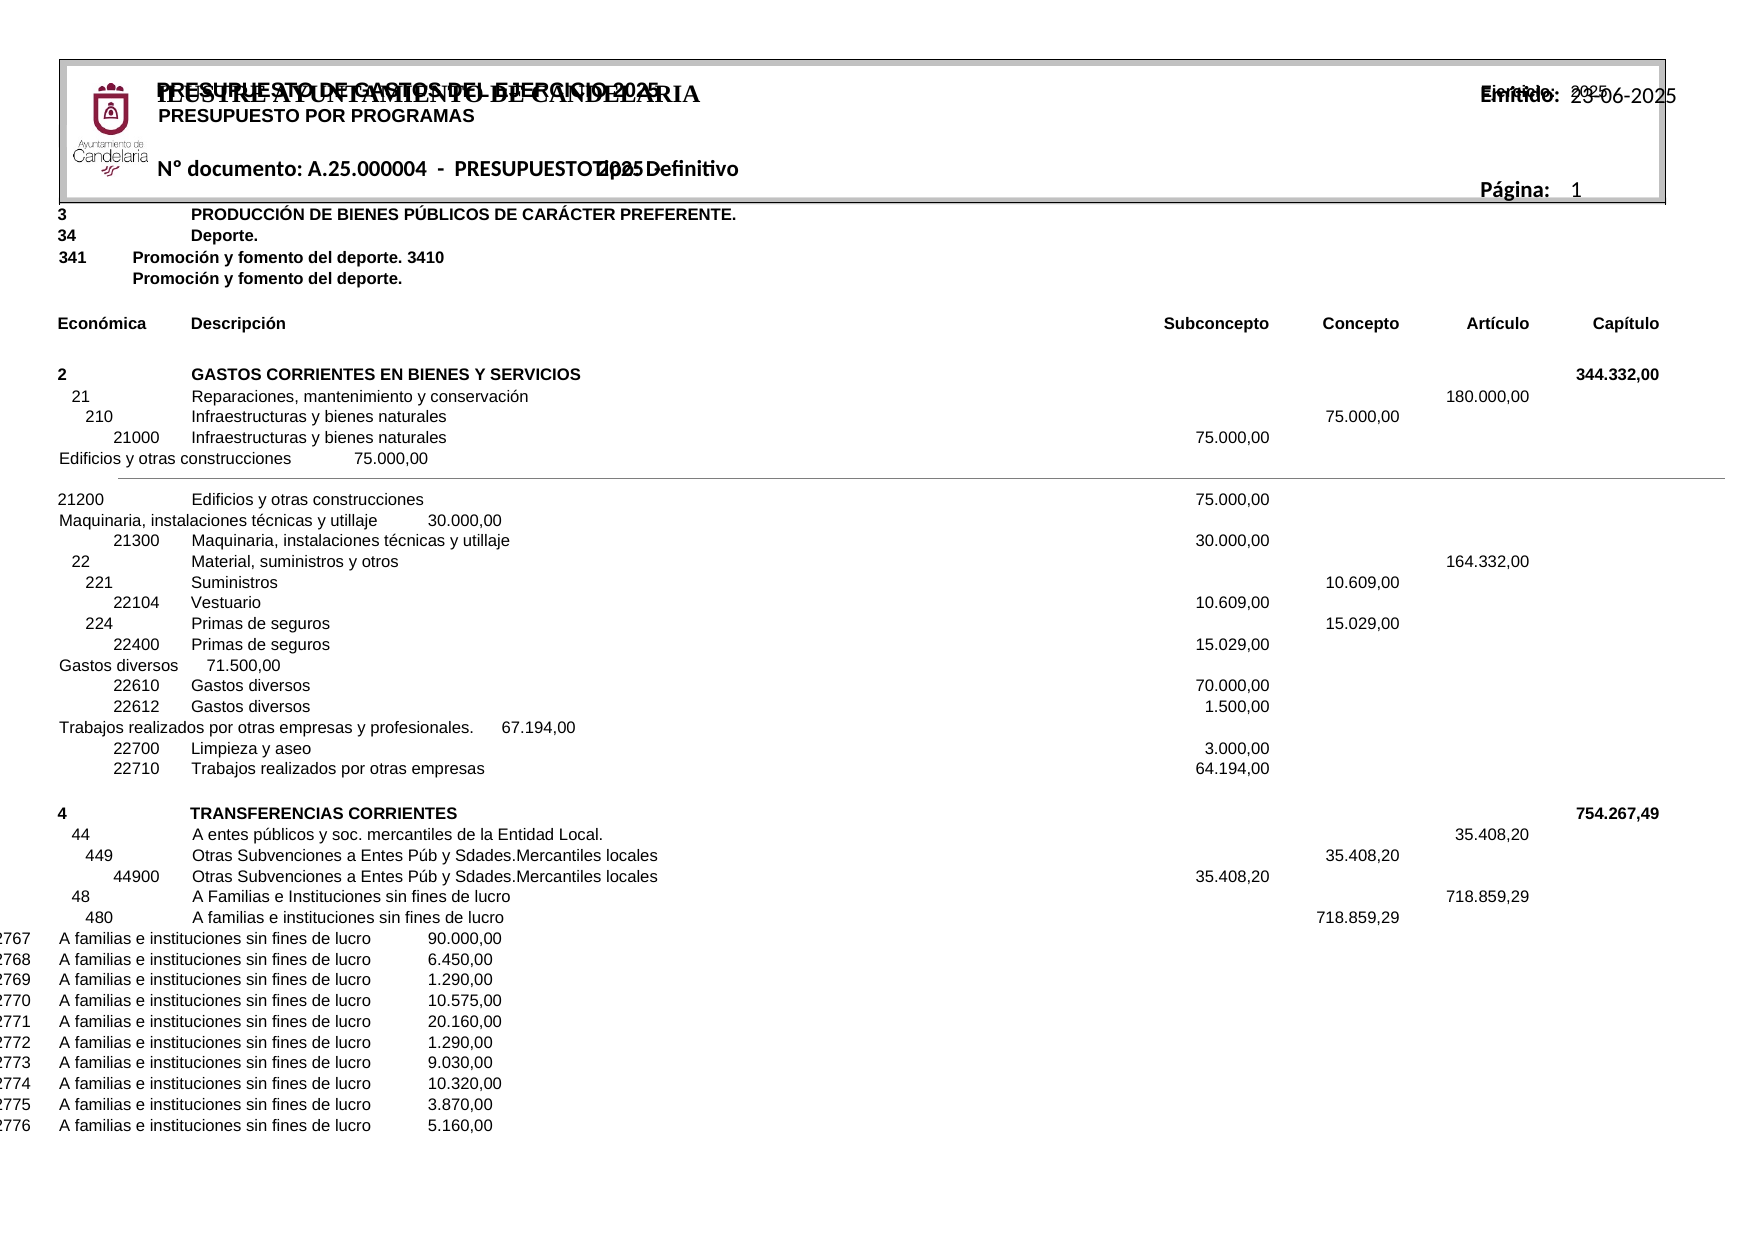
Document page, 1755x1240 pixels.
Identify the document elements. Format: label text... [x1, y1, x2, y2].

text 341 Promoción y fomento del deporte. 3410 Promoción y fomento del deporte. [58, 247, 499, 288]
list A familias e instituciones sin fines de lucro 20.160,00 [0, 1012, 1557, 1031]
list Trabajos realizados por otras empresas y profesionales. 67.194,00 [0, 718, 1557, 737]
text 224 Primas de seguros 15.029,00 [57, 614, 1659, 633]
text 22710 Trabajos realizados por otras empresas 64.194,00 [57, 759, 1659, 778]
text 21000 Infraestructuras y bienes naturales 75.000,00 [57, 428, 1659, 447]
text 48 A Familias e Instituciones sin fines de lucro 718.859,29 [57, 887, 1659, 906]
text 22700 Limpieza y aseo 3.000,00 [57, 738, 1659, 758]
text 210 Infraestructuras y bienes naturales 75.000,00 [57, 407, 1659, 426]
list Maquinaria, instalaciones técnicas y utillaje 30.000,00 [0, 510, 1557, 529]
text 480 A familias e instituciones sin fines de lucro 718.859,29 [57, 908, 1659, 927]
list A familias e instituciones sin fines de lucro 1.290,00 [0, 1032, 1557, 1052]
text Económica Descripción Subconcepto Concepto Artículo Capítulo [57, 313, 1659, 333]
text 21 Reparaciones, mantenimiento y conservación 180.000,00 [57, 386, 1659, 406]
text 22612 Gastos diversos 1.500,00 [57, 697, 1659, 716]
text 2 GASTOS CORRIENTES EN BIENES Y SERVICIOS 344.332,00 [57, 365, 1659, 384]
list Gastos diversos 71.500,00 [0, 656, 1557, 675]
list A familias e instituciones sin fines de lucro 5.160,00 [0, 1115, 1557, 1134]
text 3 PRODUCCIÓN DE BIENES PÚBLICOS DE CARÁCTER PREFERENTE. [57, 147, 1659, 224]
text 22400 Primas de seguros 15.029,00 [57, 635, 1659, 654]
text 34 Deporte. [57, 226, 1659, 245]
list A familias e instituciones sin fines de lucro 6.450,00 [0, 949, 1557, 969]
text 21300 Maquinaria, instalaciones técnicas y utillaje 30.000,00 [57, 531, 1659, 550]
text 449 Otras Subvenciones a Entes Púb y Sdades.Mercantiles locales 35.408,20 [57, 846, 1659, 865]
list A familias e instituciones sin fines de lucro 3.870,00 [0, 1094, 1557, 1114]
list A familias e instituciones sin fines de lucro 9.030,00 [0, 1053, 1557, 1072]
text 221 Suministros 10.609,00 [57, 573, 1659, 592]
text 4 TRANSFERENCIAS CORRIENTES 754.267,49 [57, 804, 1659, 823]
text 22104 Vestuario 10.609,00 [57, 593, 1659, 612]
list A familias e instituciones sin fines de lucro 10.320,00 [0, 1074, 1557, 1093]
text 44 A entes públicos y soc. mercantiles de la Entidad Local. 35.408,20 [57, 825, 1659, 844]
list A familias e instituciones sin fines de lucro 10.575,00 [0, 991, 1557, 1010]
text 44900 Otras Subvenciones a Entes Púb y Sdades.Mercantiles locales 35.408,20 [57, 867, 1659, 886]
text 22 Material, suministros y otros 164.332,00 [57, 552, 1659, 571]
list A familias e instituciones sin fines de lucro 90.000,00 [0, 929, 1557, 948]
text 22610 Gastos diversos 70.000,00 [57, 676, 1659, 695]
list A familias e instituciones sin fines de lucro 1.290,00 [0, 970, 1557, 989]
list Edificios y otras construcciones 75.000,00 [0, 448, 1557, 468]
text 21200 Edificios y otras construcciones 75.000,00 [57, 469, 1659, 509]
